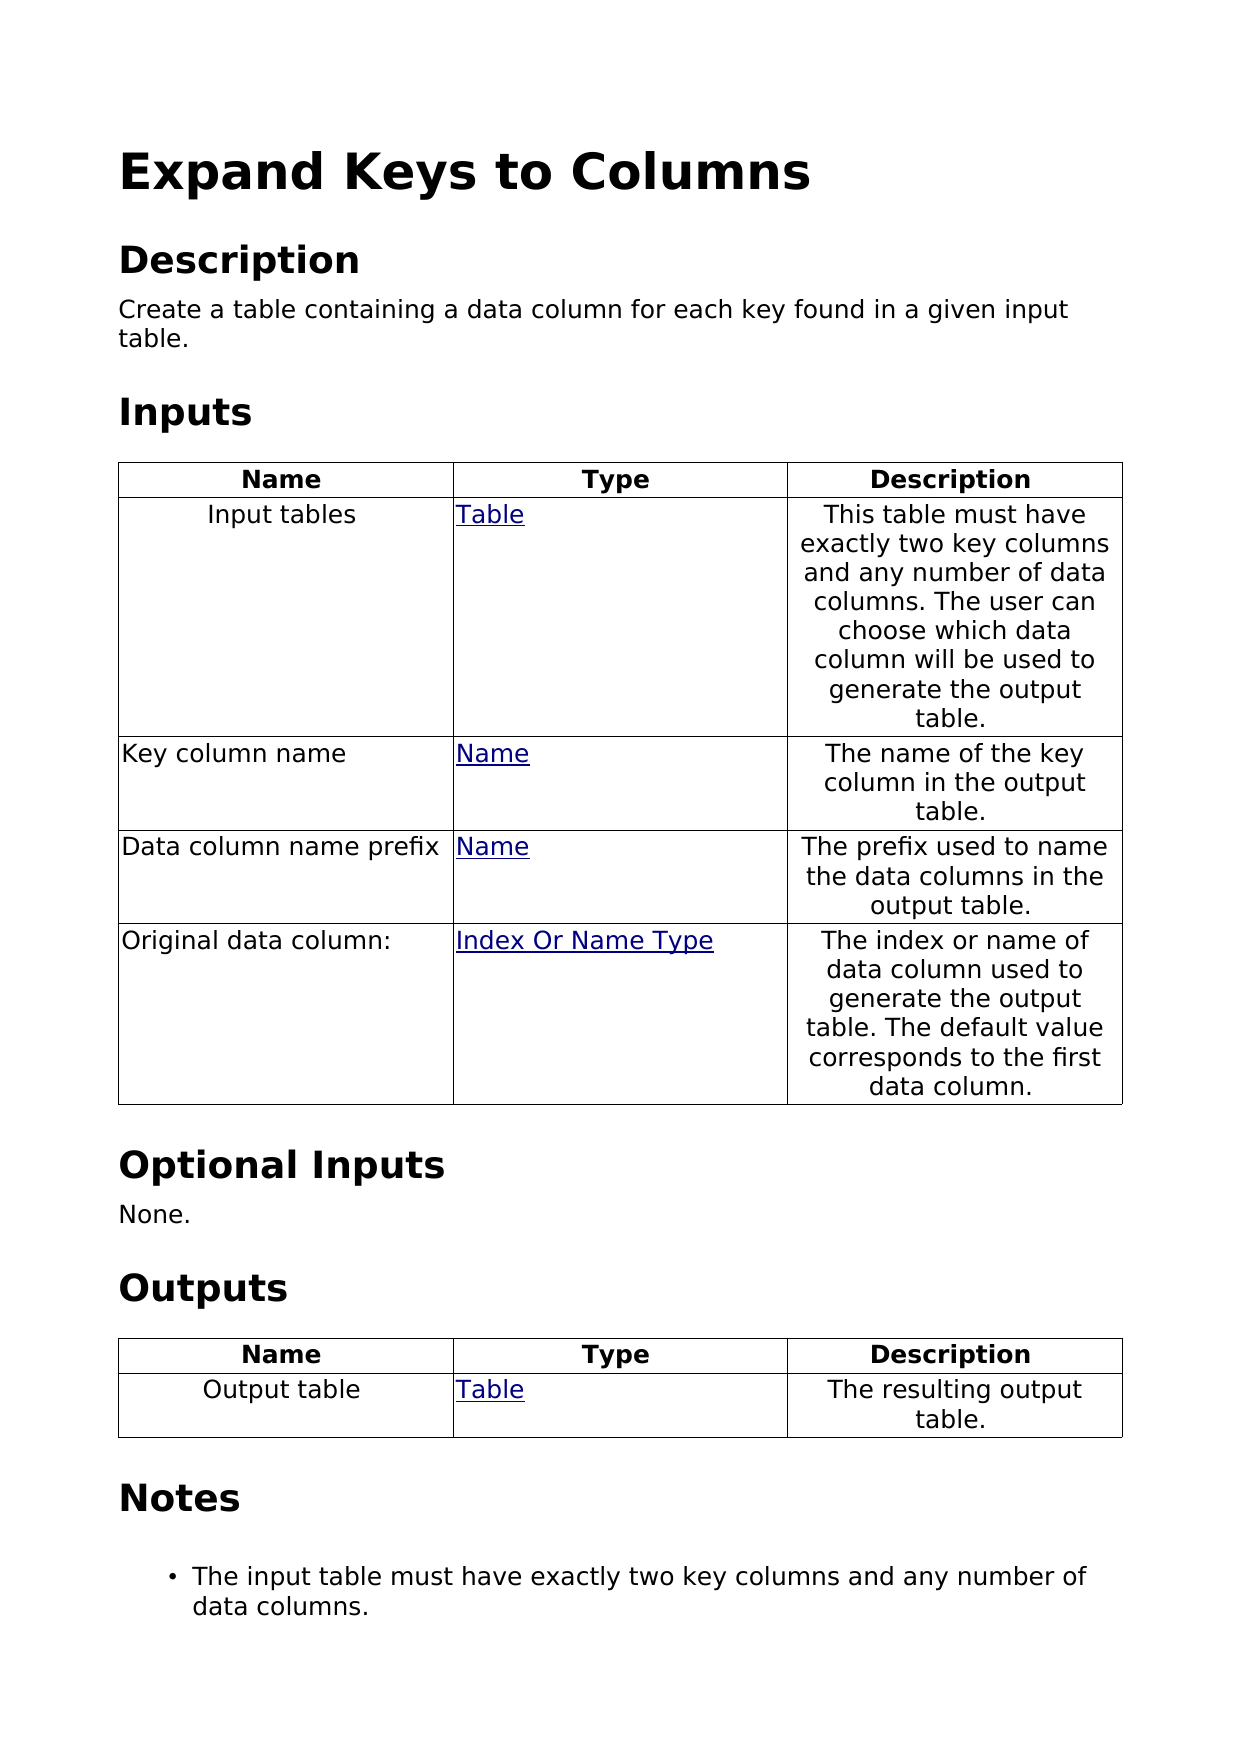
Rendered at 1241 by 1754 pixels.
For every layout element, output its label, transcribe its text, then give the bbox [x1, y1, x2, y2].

table_header Name [119, 1339, 453, 1373]
table_cell The index or name of data column used to generate the output table. The default value corresponds to the first data column. [788, 924, 1122, 1104]
table_cell Original data column: [119, 924, 453, 1104]
table_cell Input tables [119, 498, 453, 736]
subtitle Notes [118, 1477, 1122, 1521]
table_cell The prefix used to name the data columns in the output table. [788, 831, 1122, 923]
subtitle Expand Keys to Columns [118, 143, 1122, 201]
text None. [118, 1200, 1122, 1229]
table_cell This table must have exactly two key columns and any number of data columns. The user can choose which data column will be used to generate the output table. [788, 498, 1122, 736]
table_header Name [119, 463, 453, 497]
table_cell The name of the key column in the output table. [788, 737, 1122, 829]
subtitle Inputs [118, 391, 1122, 434]
subtitle Description [118, 239, 1122, 282]
table_header Type [454, 463, 787, 497]
table_cell Data column name prefix [119, 831, 453, 923]
subtitle Optional Inputs [118, 1144, 1122, 1187]
table_cell Key column name [119, 737, 453, 829]
table_cell Output table [119, 1374, 453, 1437]
table_header Type [454, 1339, 787, 1373]
table_header Description [788, 1339, 1122, 1373]
table_header Description [788, 463, 1122, 497]
subtitle Outputs [118, 1267, 1122, 1310]
table_cell Index Or Name Type [454, 924, 787, 1104]
table_cell The resulting output table. [788, 1374, 1122, 1437]
table_cell Name [454, 831, 787, 923]
table_cell Table [454, 498, 787, 736]
text Create a table containing a data column for each key found in a given input table. [118, 295, 1122, 353]
table_cell Name [454, 737, 787, 829]
list The input table must have exactly two key columns and any number of data columns. [177, 1562, 1122, 1621]
table_cell Table [454, 1374, 787, 1437]
